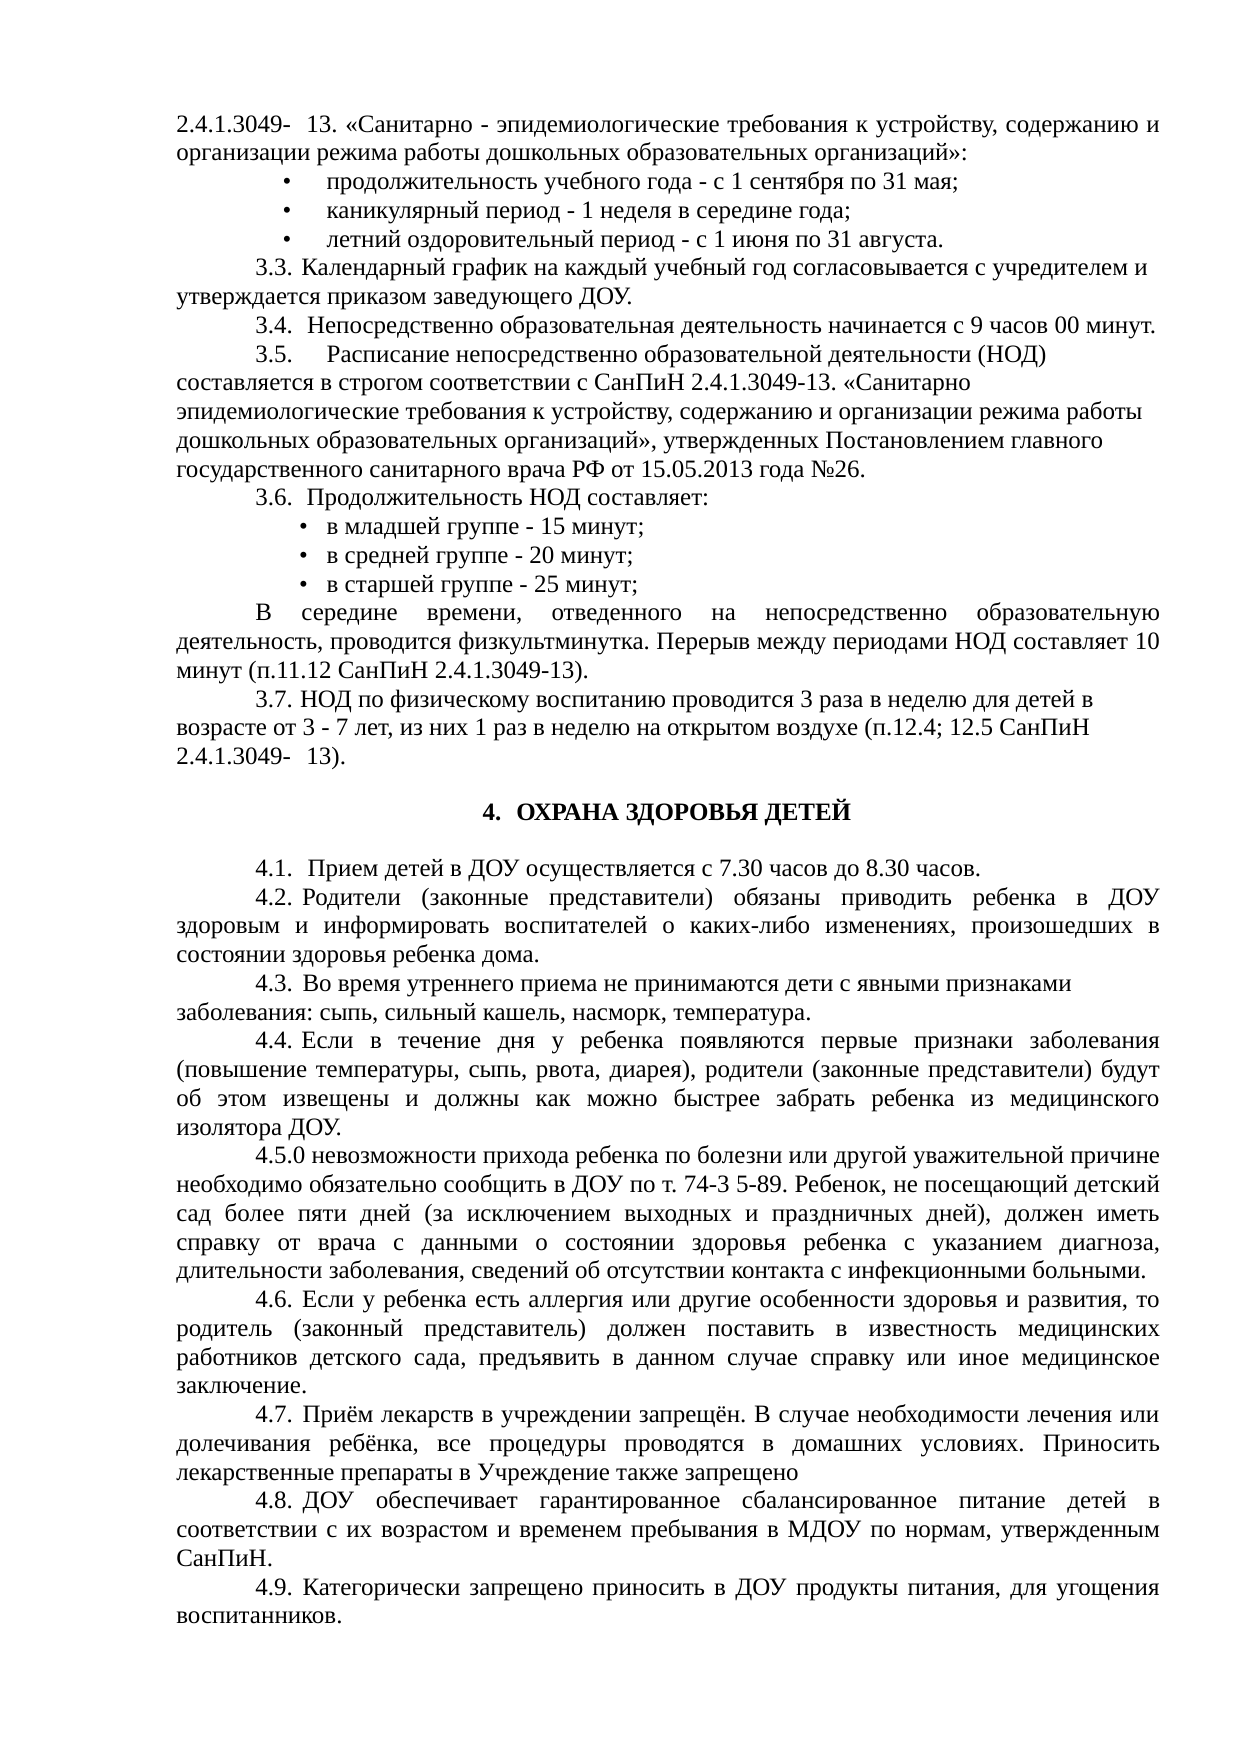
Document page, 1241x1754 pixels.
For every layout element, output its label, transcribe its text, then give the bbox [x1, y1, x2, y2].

list Прием детей в ДОУ осуществляется с 7.30 часов до 8.30 часов. [176, 853, 1161, 882]
list каникулярный период - 1 неделя в середине года; [282, 195, 1161, 224]
list 13. «Санитарно - эпидемиологические требования к устройству, содержанию и организации режима работы дошкольных образовательных организаций»: [176, 109, 1161, 166]
list продолжительность учебного года - с 1 сентября по 31 мая; [282, 166, 1161, 195]
list Родители (законные представители) обязаны приводить ребенка в ДОУ здоровым и информировать воспитателей о каких-либо изменениях, произошедших в состоянии здоровья ребенка дома. [176, 882, 1161, 968]
text В середине времени, отведенного на непосредственно образовательную деятельность, проводится физкультминутка. Перерыв между периодами НОД составляет 10 минут (п.11.12 СанПиН 2.4.1.3049-13). [176, 597, 1161, 684]
list Если в течение дня у ребенка появляются первые признаки заболевания (повышение температуры, сыпь, рвота, диарея), родители (законные представители) будут об этом извещены и должны как можно быстрее забрать ребенка из медицинского изолятора ДОУ. [176, 1025, 1161, 1140]
list Если у ребенка есть аллергия или другие особенности здоровья и развития, то родитель (законный представитель) должен поставить в известность медицинских работников детского сада, предъявить в данном случае справку или иное медицинское заключение. [176, 1284, 1161, 1399]
list в старшей группе - 25 минут; [299, 569, 1161, 597]
list 13). [176, 741, 1161, 770]
subtitle ОХРАНА ЗДОРОВЬЯ ДЕТЕЙ [482, 797, 1161, 826]
list Календарный график на каждый учебный год согласовывается с учредителем и утверждается приказом заведующего ДОУ. [176, 252, 1161, 310]
list Приём лекарств в учреждении запрещён. В случае необходимости лечения или долечивания ребёнка, все процедуры проводятся в домашних условиях. Приносить лекарственные препараты в Учреждение также запрещено [176, 1399, 1161, 1485]
list Продолжительность НОД составляет: [176, 482, 1161, 511]
text 4.5.0 невозможности прихода ребенка по болезни или другой уважительной причине необходимо обязательно сообщить в ДОУ по т. 74-3 5-89. Ребенок, не посещающий детский сад более пяти дней (за исключением выходных и праздничных дней), должен иметь справку от врача с данными о состоянии здоровья ребенка с указанием диагноза, длительности заболевания, сведений об отсутствии контакта с инфекционными больными. [176, 1140, 1161, 1284]
list в средней группе - 20 минут; [299, 540, 1161, 569]
list Непосредственно образовательная деятельность начинается с 9 часов 00 минут. [176, 310, 1161, 339]
list летний оздоровительный период - с 1 июня по 31 августа. [282, 224, 1161, 252]
list Расписание непосредственно образовательной деятельности (НОД) составляется в строгом соответствии с СанПиН 2.4.1.3049-13. «Санитарно эпидемиологические требования к устройству, содержанию и организации режима работы дошкольных образовательных организаций», утвержденных Постановлением главного государственного санитарного врача РФ от 15.05.2013 года №26. [176, 339, 1161, 482]
list ДОУ обеспечивает гарантированное сбалансированное питание детей в соответствии с их возрастом и временем пребывания в МДОУ по нормам, утвержденным СанПиН. [176, 1485, 1161, 1572]
list НОД по физическому воспитанию проводится 3 раза в неделю для детей в возрасте от 3 - 7 лет, из них 1 раз в неделю на открытом воздухе (п.12.4; 12.5 СанПиН [176, 684, 1161, 741]
list Во время утреннего приема не принимаются дети с явными признаками заболевания: сыпь, сильный кашель, насморк, температура. [176, 968, 1161, 1025]
list в младшей группе - 15 минут; [299, 511, 1161, 540]
list Категорически запрещено приносить в ДОУ продукты питания, для угощения воспитанников. [176, 1572, 1161, 1629]
